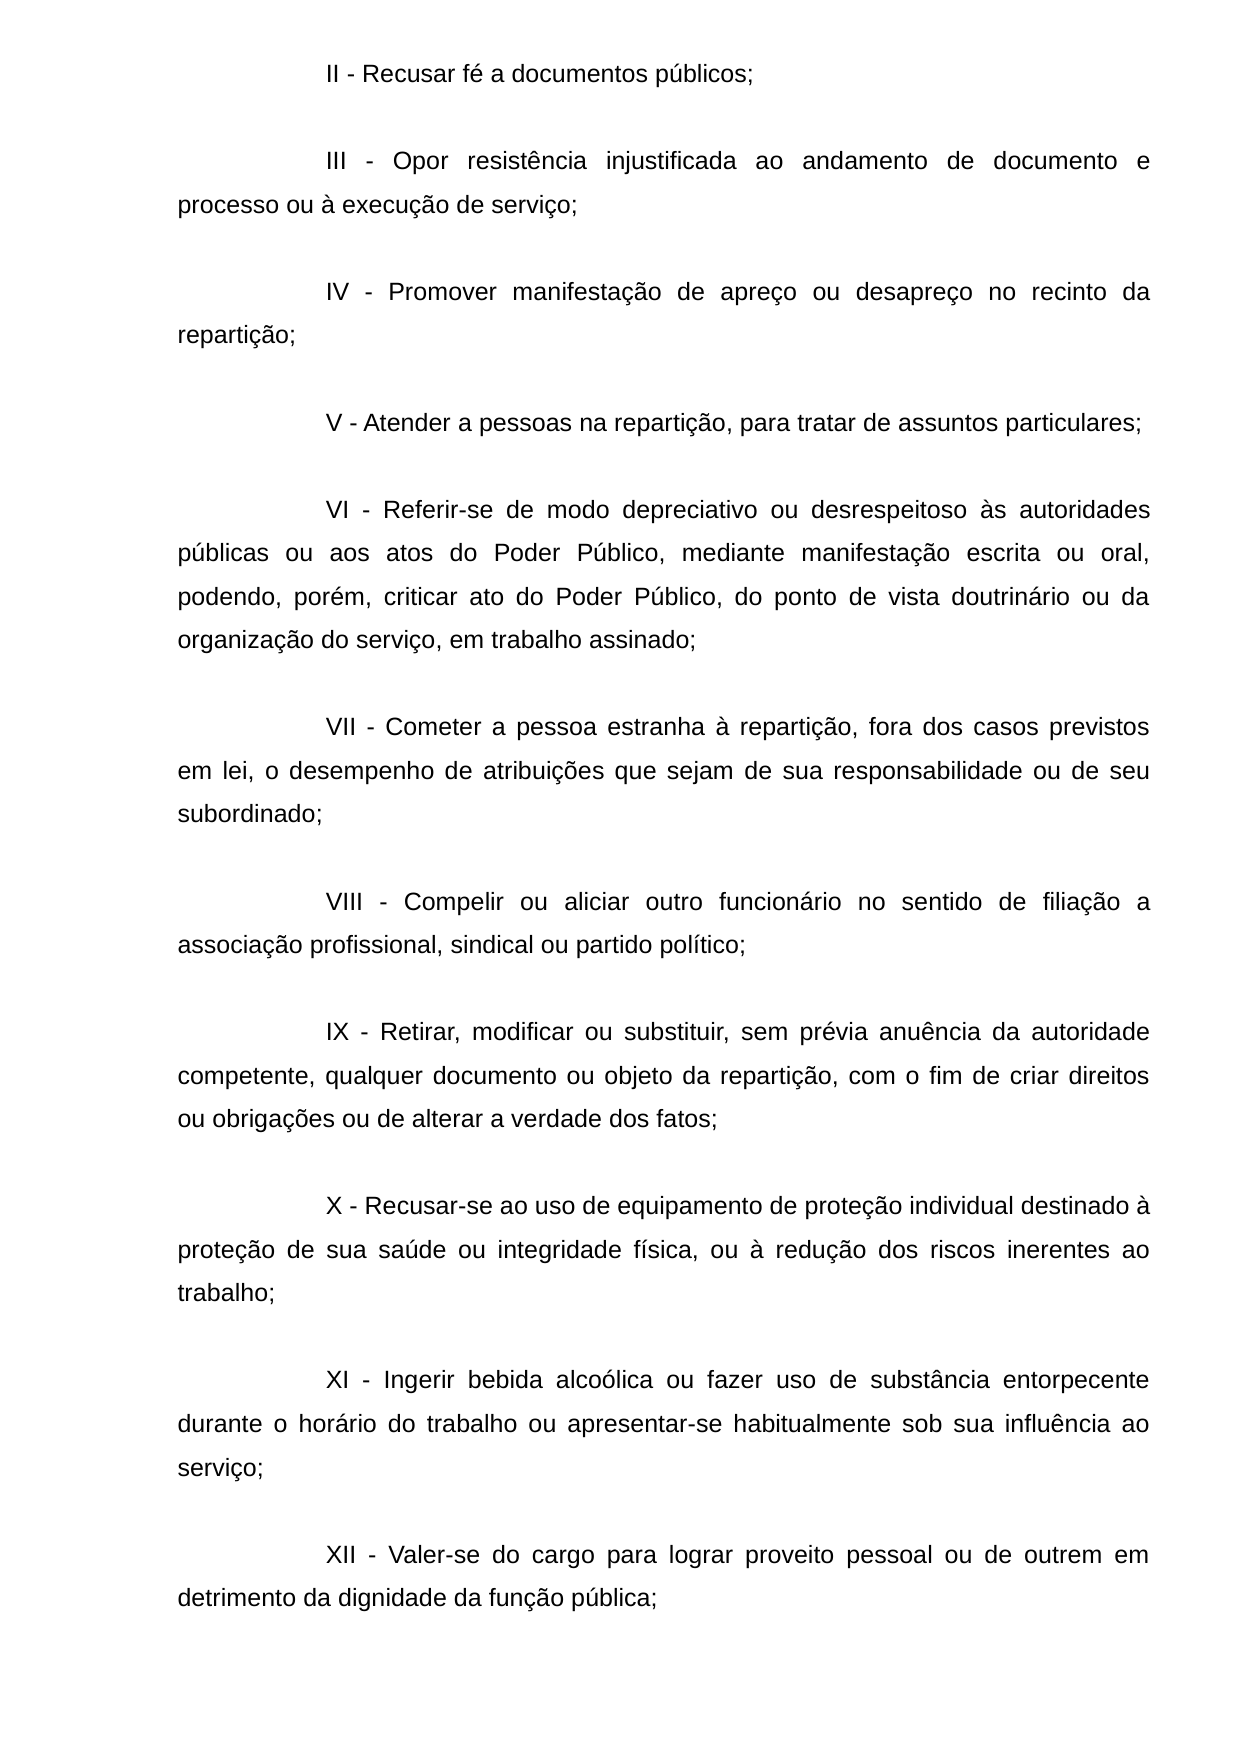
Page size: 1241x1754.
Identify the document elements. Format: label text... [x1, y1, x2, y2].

text V - Atender a pessoas na repartição, para tratar de assuntos particulares; [177, 407, 1152, 436]
text II - Recusar fé a documentos públicos; [177, 59, 1152, 88]
text XII - Valer-se do cargo para lograr proveito pessoal ou de outrem em detrimento da dignidade da função pública; [177, 1539, 1152, 1612]
text IX - Retirar, modificar ou substituir, sem prévia anuência da autoridade competente, qualquer documento ou objeto da repartição, com o fim de criar direitos ou obrigações ou de alterar a verdade dos fatos; [177, 1017, 1152, 1133]
text VII - Cometer a pessoa estranha à repartição, fora dos casos previstos em lei, o desempenho de atribuições que sejam de sua responsabilidade ou de seu subordinado; [177, 712, 1152, 828]
text XI - Ingerir bebida alcoólica ou fazer uso de substância entorpecente durante o horário do trabalho ou apresentar-se habitualmente sob sua influência ao serviço; [177, 1365, 1152, 1481]
text X - Recusar-se ao uso de equipamento de proteção individual destinado à proteção de sua saúde ou integridade física, ou à redução dos riscos inerentes ao trabalho; [177, 1191, 1152, 1307]
text IV - Promover manifestação de apreço ou desapreço no recinto da repartição; [177, 277, 1152, 349]
text VI - Referir-se de modo depreciativo ou desrespeitoso às autoridades públicas ou aos atos do Poder Público, mediante manifestação escrita ou oral, podendo, porém, criticar ato do Poder Público, do ponto de vista doutrinário ou da organização do serviço, em trabalho assinado; [177, 494, 1152, 654]
text VIII - Compelir ou aliciar outro funcionário no sentido de filiação a associação profissional, sindical ou partido político; [177, 886, 1152, 959]
text III - Opor resistência injustificada ao andamento de documento e processo ou à execução de serviço; [177, 146, 1152, 219]
